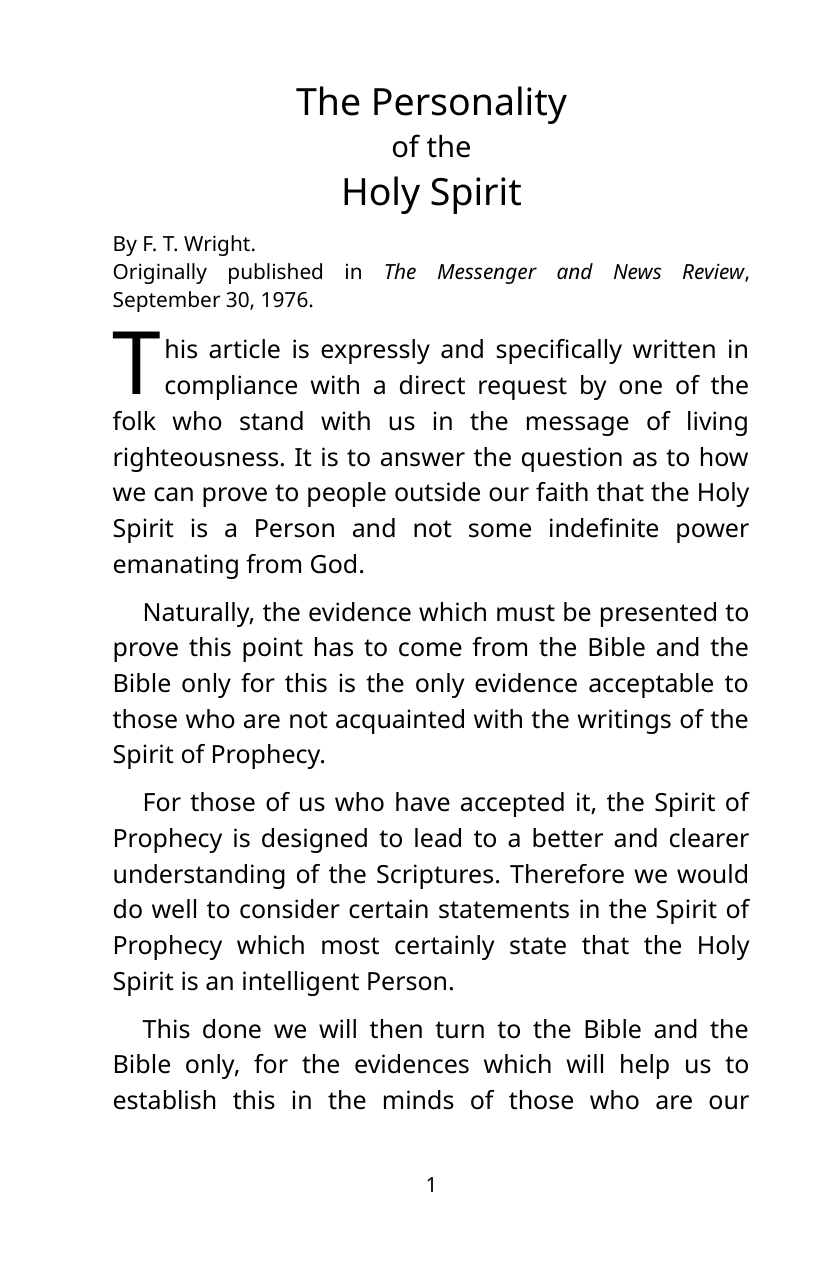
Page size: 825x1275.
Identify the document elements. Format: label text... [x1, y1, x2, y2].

text Naturally, the evidence which must be presented to prove this point has to come from the Bible and the Bible only for this is the only evidence acceptable to those who are not acquainted with the writings of the Spirit of Prophecy. [112, 594, 750, 771]
text This article is expressly and specifically written in compliance with a direct request by one of the folk who stand with us in the message of living righteousness. It is to answer the question as to how we can prove to people outside our faith that the Holy Spirit is a Person and not some indefinite power emanating from God. [112, 332, 750, 581]
text Originally published in The Messenger and News Review, September 30, 1976. [112, 257, 750, 314]
title The Personality [112, 75, 750, 126]
text This done we will then turn to the Bible and the Bible only, for the evidences which will help us to establish this in the minds of those who are our [112, 1011, 750, 1117]
text By F. T. Wright. [112, 229, 750, 257]
title of the [112, 126, 750, 166]
text For those of us who have accepted it, the Spirit of Prophecy is designed to lead to a better and clearer understanding of the Scriptures. Therefore we would do well to consider certain statements in the Spirit of Prophecy which most certainly state that the Holy Spirit is an intelligent Person. [112, 785, 750, 998]
title Holy Spirit [112, 166, 750, 217]
